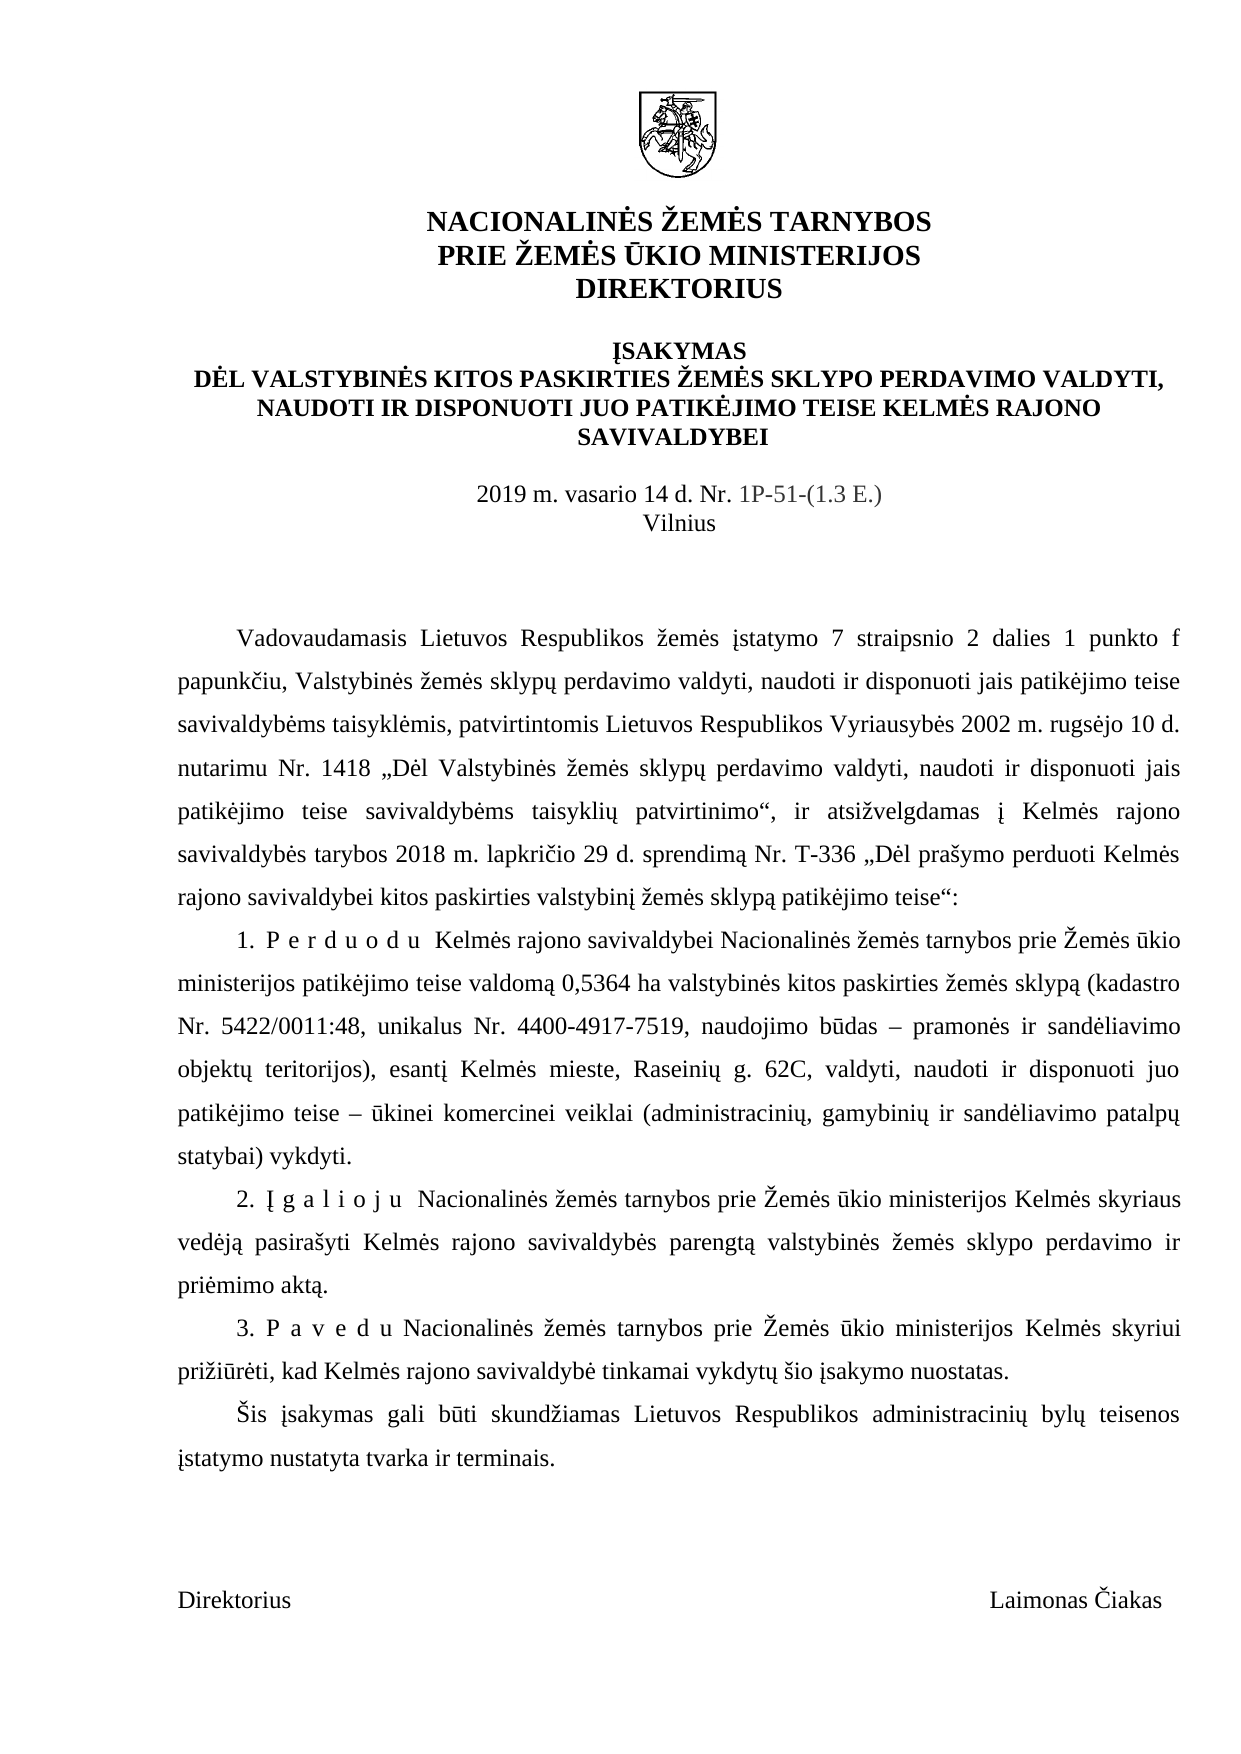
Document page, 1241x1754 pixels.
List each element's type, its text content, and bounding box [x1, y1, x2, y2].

text 1. Perduodu Kelmės rajono savivaldybei Nacionalinės žemės tarnybos prie Žemės ūkio ministerijos patikėjimo teise valdomą 0,5364 ha valstybinės kitos paskirties žemės sklypą (kadastro Nr. 5422/0011:48, unikalus Nr. 4400-4917-7519, naudojimo būdas – pramonės ir sandėliavimo objektų teritorijos), esantį Kelmės mieste, Raseinių g. 62C, valdyti, naudoti ir disponuoti juo patikėjimo teise – ūkinei komercinei veiklai (administracinių, gamybinių ir sandėliavimo patalpų statybai) vykdyti. [177, 925, 1181, 1169]
text PRIE žemės ūkio ministerijos [177, 238, 1181, 271]
text ĮSAKYMAS [177, 336, 1181, 364]
text Šis įsakymas gali būti skundžiamas Lietuvos Respublikos administracinių bylų teisenos įstatymo nustatyta tvarka ir terminais. [177, 1399, 1181, 1471]
text Direktorius Laimonas Čiakas [177, 1585, 1181, 1614]
text 2. Įgalioju Nacionalinės žemės tarnybos prie Žemės ūkio ministerijos Kelmės skyriaus vedėją pasirašyti Kelmės rajono savivaldybės parengtą valstybinės žemės sklypo perdavimo ir priėmimo aktą. [177, 1184, 1181, 1299]
text Nacionalinės žemės tarnybos [177, 204, 1181, 238]
text DĖL VALSTYBINĖS KITOS PASKIRTIES ŽEMĖS SKLYPO PERDAVIMO VALDYTI, NAUDOTI IR DISPONUOTI JUO PATIKĖJIMO TEISE KELMĖS RAJONO SAVIVALDYBEI [177, 364, 1181, 451]
text Vadovaudamasis Lietuvos Respublikos žemės įstatymo 7 straipsnio 2 dalies 1 punkto f papunkčiu, Valstybinės žemės sklypų perdavimo valdyti, naudoti ir disponuoti jais patikėjimo teise savivaldybėms taisyklėmis, patvirtintomis Lietuvos Respublikos Vyriausybės 2002 m. rugsėjo 10 d. nutarimu Nr. 1418 „Dėl Valstybinės žemės sklypų perdavimo valdyti, naudoti ir disponuoti jais patikėjimo teise savivaldybėms taisyklių patvirtinimo“, ir atsižvelgdamas į Kelmės rajono savivaldybės tarybos 2018 m. lapkričio 29 d. sprendimą Nr. T-336 „Dėl prašymo perduoti Kelmės rajono savivaldybei kitos paskirties valstybinį žemės sklypą patikėjimo teise“: [177, 623, 1181, 911]
text 2019 m. vasario 14 d. Nr. 1P-51-(1.3 E.) [177, 479, 1181, 508]
text Vilnius [177, 508, 1181, 537]
text 3. P a v e d u Nacionalinės žemės tarnybos prie Žemės ūkio ministerijos Kelmės skyriui prižiūrėti, kad Kelmės rajono savivaldybė tinkamai vykdytų šio įsakymo nuostatas. [177, 1313, 1181, 1385]
text DIREKTORIUS [177, 271, 1181, 305]
